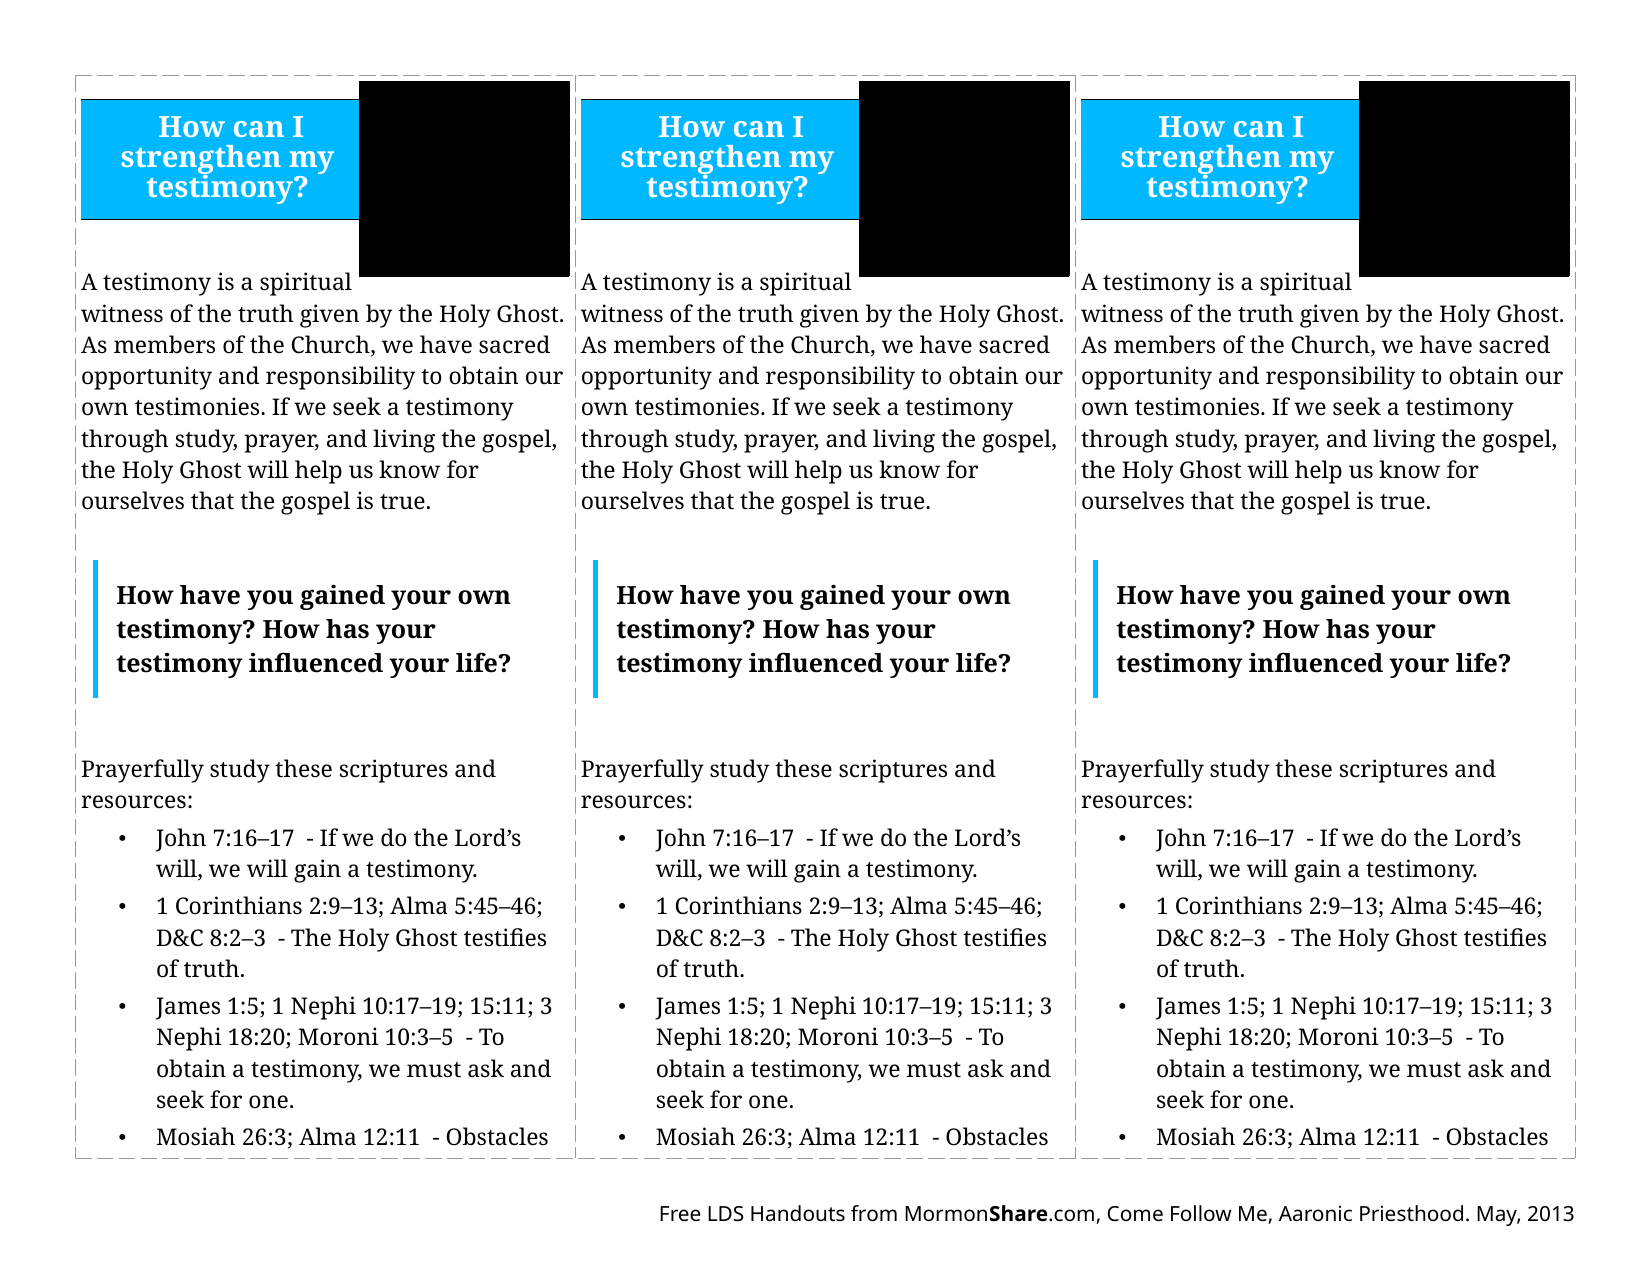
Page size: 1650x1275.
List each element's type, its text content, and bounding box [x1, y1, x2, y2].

table_header How can I strengthen my testimony? A testimony is a spiritual witness of the truth given by the Holy Ghost. As members of the Church, we have sacred opportunity and responsibility to obtain our own testimonies. If we seek a testimony through study, prayer, and living the gospel, the Holy Ghost will help us know for ourselves that the gospel is true. How have you gained your own testimony? How has your testimony influenced your life? Prayerfully study these scriptures and resources: John 7:16–17 - If we do the Lord’s will, we will gain a testimony. 1 Corinthians 2:9–13; Alma 5:45–46; D&C 8:2–3 - The Holy Ghost testifies of truth. James 1:5; 1 Nephi 10:17–19; 15:11; 3 Nephi 18:20; Moroni 10:3–5 - To obtain a testimony, we must ask and seek for one. Mosiah 26:3; Alma 12:11 - Obstacles [75, 75, 575, 1158]
table_header How can I strengthen my testimony? A testimony is a spiritual witness of the truth given by the Holy Ghost. As members of the Church, we have sacred opportunity and responsibility to obtain our own testimonies. If we seek a testimony through study, prayer, and living the gospel, the Holy Ghost will help us know for ourselves that the gospel is true. How have you gained your own testimony? How has your testimony influenced your life? Prayerfully study these scriptures and resources: John 7:16–17 - If we do the Lord’s will, we will gain a testimony. 1 Corinthians 2:9–13; Alma 5:45–46; D&C 8:2–3 - The Holy Ghost testifies of truth. James 1:5; 1 Nephi 10:17–19; 15:11; 3 Nephi 18:20; Moroni 10:3–5 - To obtain a testimony, we must ask and seek for one. Mosiah 26:3; Alma 12:11 - Obstacles [1075, 75, 1575, 1158]
table_header How can I strengthen my testimony? A testimony is a spiritual witness of the truth given by the Holy Ghost. As members of the Church, we have sacred opportunity and responsibility to obtain our own testimonies. If we seek a testimony through study, prayer, and living the gospel, the Holy Ghost will help us know for ourselves that the gospel is true. How have you gained your own testimony? How has your testimony influenced your life? Prayerfully study these scriptures and resources: John 7:16–17 - If we do the Lord’s will, we will gain a testimony. 1 Corinthians 2:9–13; Alma 5:45–46; D&C 8:2–3 - The Holy Ghost testifies of truth. James 1:5; 1 Nephi 10:17–19; 15:11; 3 Nephi 18:20; Moroni 10:3–5 - To obtain a testimony, we must ask and seek for one. Mosiah 26:3; Alma 12:11 - Obstacles [575, 75, 1075, 1158]
